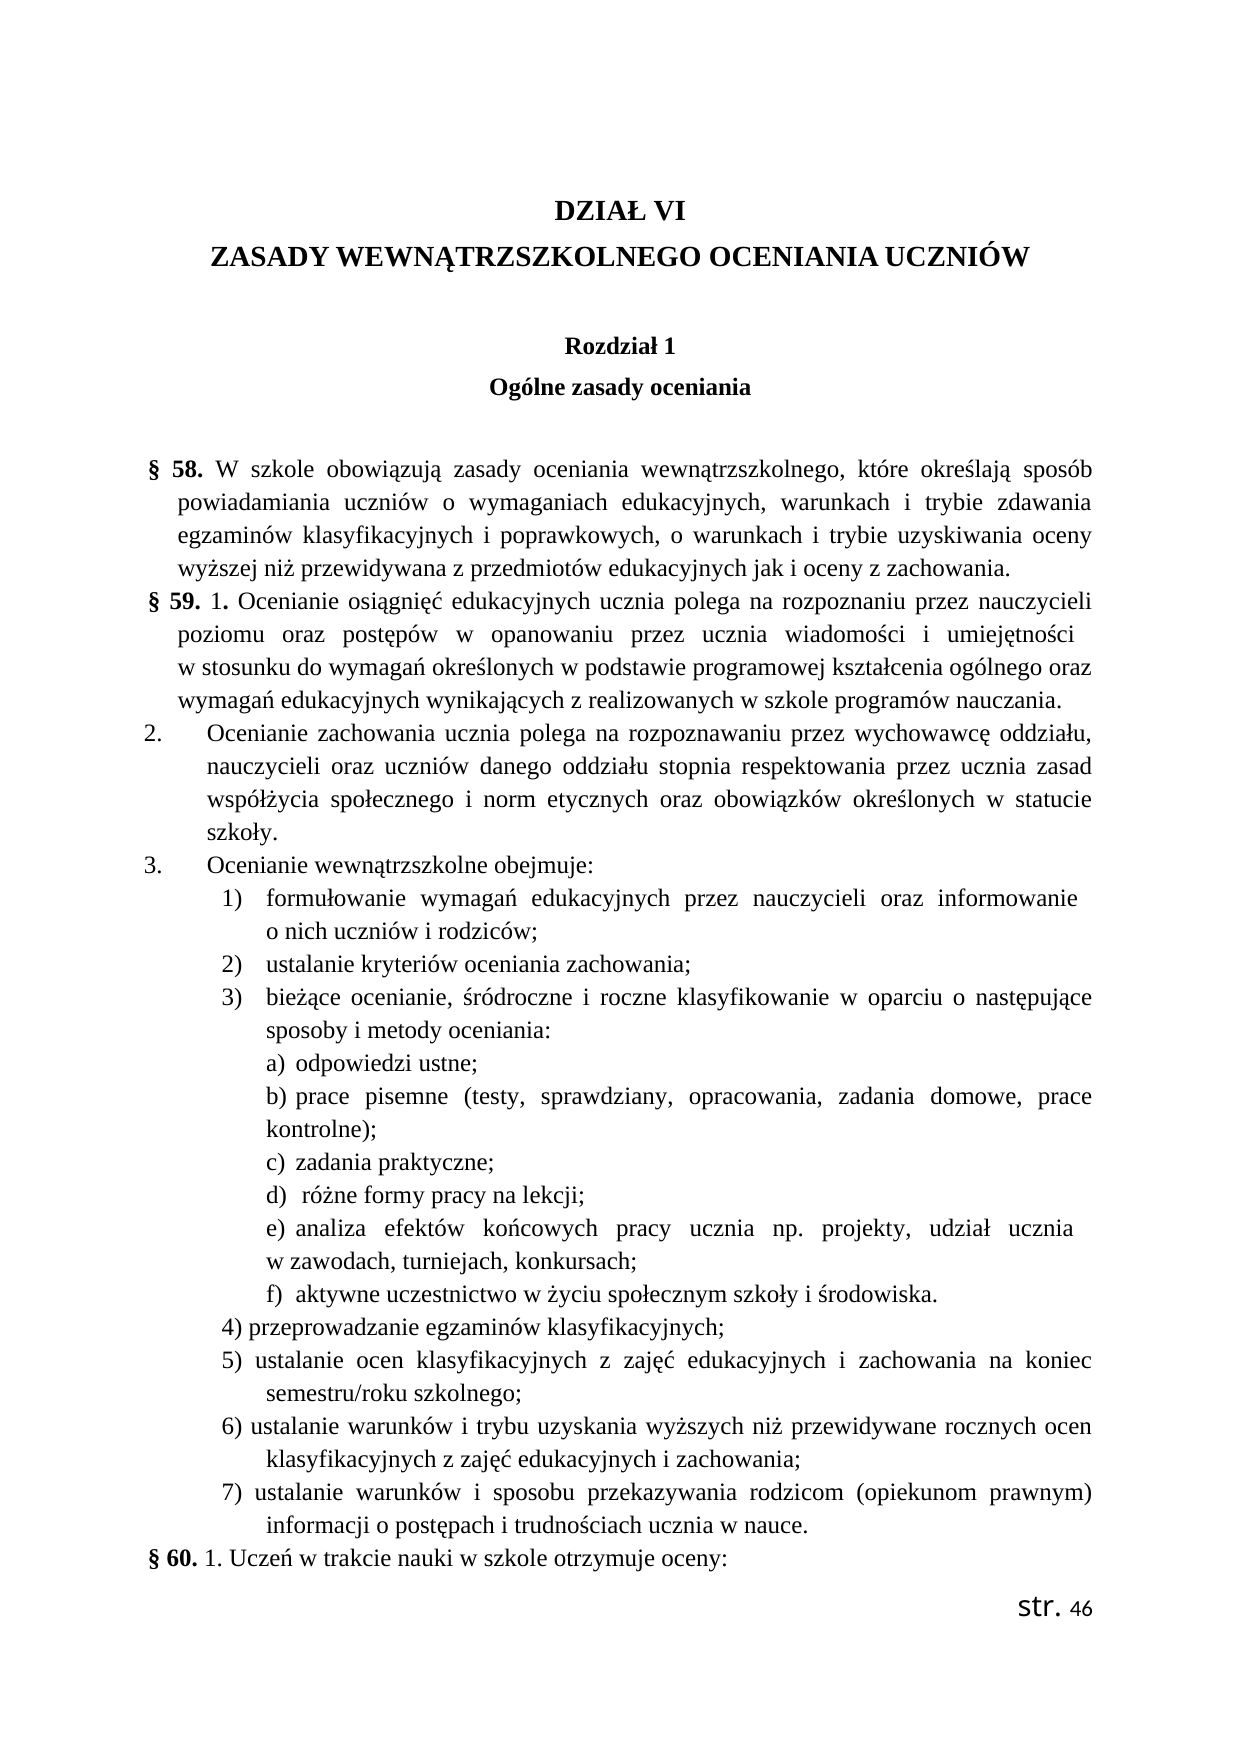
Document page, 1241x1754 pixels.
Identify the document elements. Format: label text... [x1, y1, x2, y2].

subtitle ZASADY WEWNĄTRZSZKOLNEGO OCENIANIA UCZNIÓW [148, 239, 1093, 273]
text § 59. 1. Ocenianie osiągnięć edukacyjnych ucznia polega na rozpoznaniu przez nauczycieli poziomu oraz postępów w opanowaniu przez ucznia wiadomości i umiejętności w stosunku do wymagań określonych w podstawie programowej kształcenia ogólnego oraz wymagań edukacyjnych wynikających z realizowanych w szkole programów nauczania. [148, 586, 1093, 714]
text 7) ustalanie warunków i sposobu przekazywania rodzicom (opiekunom prawnym) informacji o postępach i trudnościach ucznia w nauce. [221, 1477, 1093, 1539]
subtitle DZIAŁ VI [148, 193, 1093, 227]
text 4) przeprowadzanie egzaminów klasyfikacyjnych; [221, 1312, 1093, 1341]
list ustalanie kryteriów oceniania zachowania; [221, 949, 1093, 978]
text 6) ustalanie warunków i trybu uzyskania wyższych niż przewidywane rocznych ocen klasyfikacyjnych z zajęć edukacyjnych i zachowania; [221, 1411, 1093, 1473]
list zadania praktyczne; [266, 1147, 1093, 1176]
list różne formy pracy na lekcji; [266, 1180, 1093, 1209]
text 5) ustalanie ocen klasyfikacyjnych z zajęć edukacyjnych i zachowania na koniec semestru/roku szkolnego; [221, 1345, 1093, 1407]
list bieżące ocenianie, śródroczne i roczne klasyfikowanie w oparciu o następujące sposoby i metody oceniania: [221, 982, 1093, 1044]
list analiza efektów końcowych pracy ucznia np. projekty, udział ucznia w zawodach, turniejach, konkursach; [266, 1213, 1093, 1275]
list odpowiedzi ustne; [266, 1048, 1093, 1077]
list formułowanie wymagań edukacyjnych przez nauczycieli oraz informowanie o nich uczniów i rodziców; [221, 883, 1093, 945]
text § 58. W szkole obowiązują zasady oceniania wewnątrzszkolnego, które określają sposób powiadamiania uczniów o wymaganiach edukacyjnych, warunkach i trybie zdawania egzaminów klasyfikacyjnych i poprawkowych, o warunkach i trybie uzyskiwania oceny wyższej niż przewidywana z przedmiotów edukacyjnych jak i oceny z zachowania. [148, 454, 1093, 582]
list Ocenianie wewnątrzszkolne obejmuje: [162, 850, 1093, 879]
list Ocenianie zachowania ucznia polega na rozpoznawaniu przez wychowawcę oddziału, nauczycieli oraz uczniów danego oddziału stopnia respektowania przez ucznia zasad współżycia społecznego i norm etycznych oraz obowiązków określonych w statucie szkoły. [162, 718, 1093, 846]
subtitle Ogólne zasady oceniania [148, 372, 1093, 401]
list prace pisemne (testy, sprawdziany, opracowania, zadania domowe, prace kontrolne); [266, 1081, 1093, 1143]
list aktywne uczestnictwo w życiu społecznym szkoły i środowiska. [266, 1279, 1093, 1308]
text § 60. 1. Uczeń w trakcie nauki w szkole otrzymuje oceny: [148, 1543, 1093, 1572]
subtitle Rozdział 1 [148, 331, 1093, 359]
